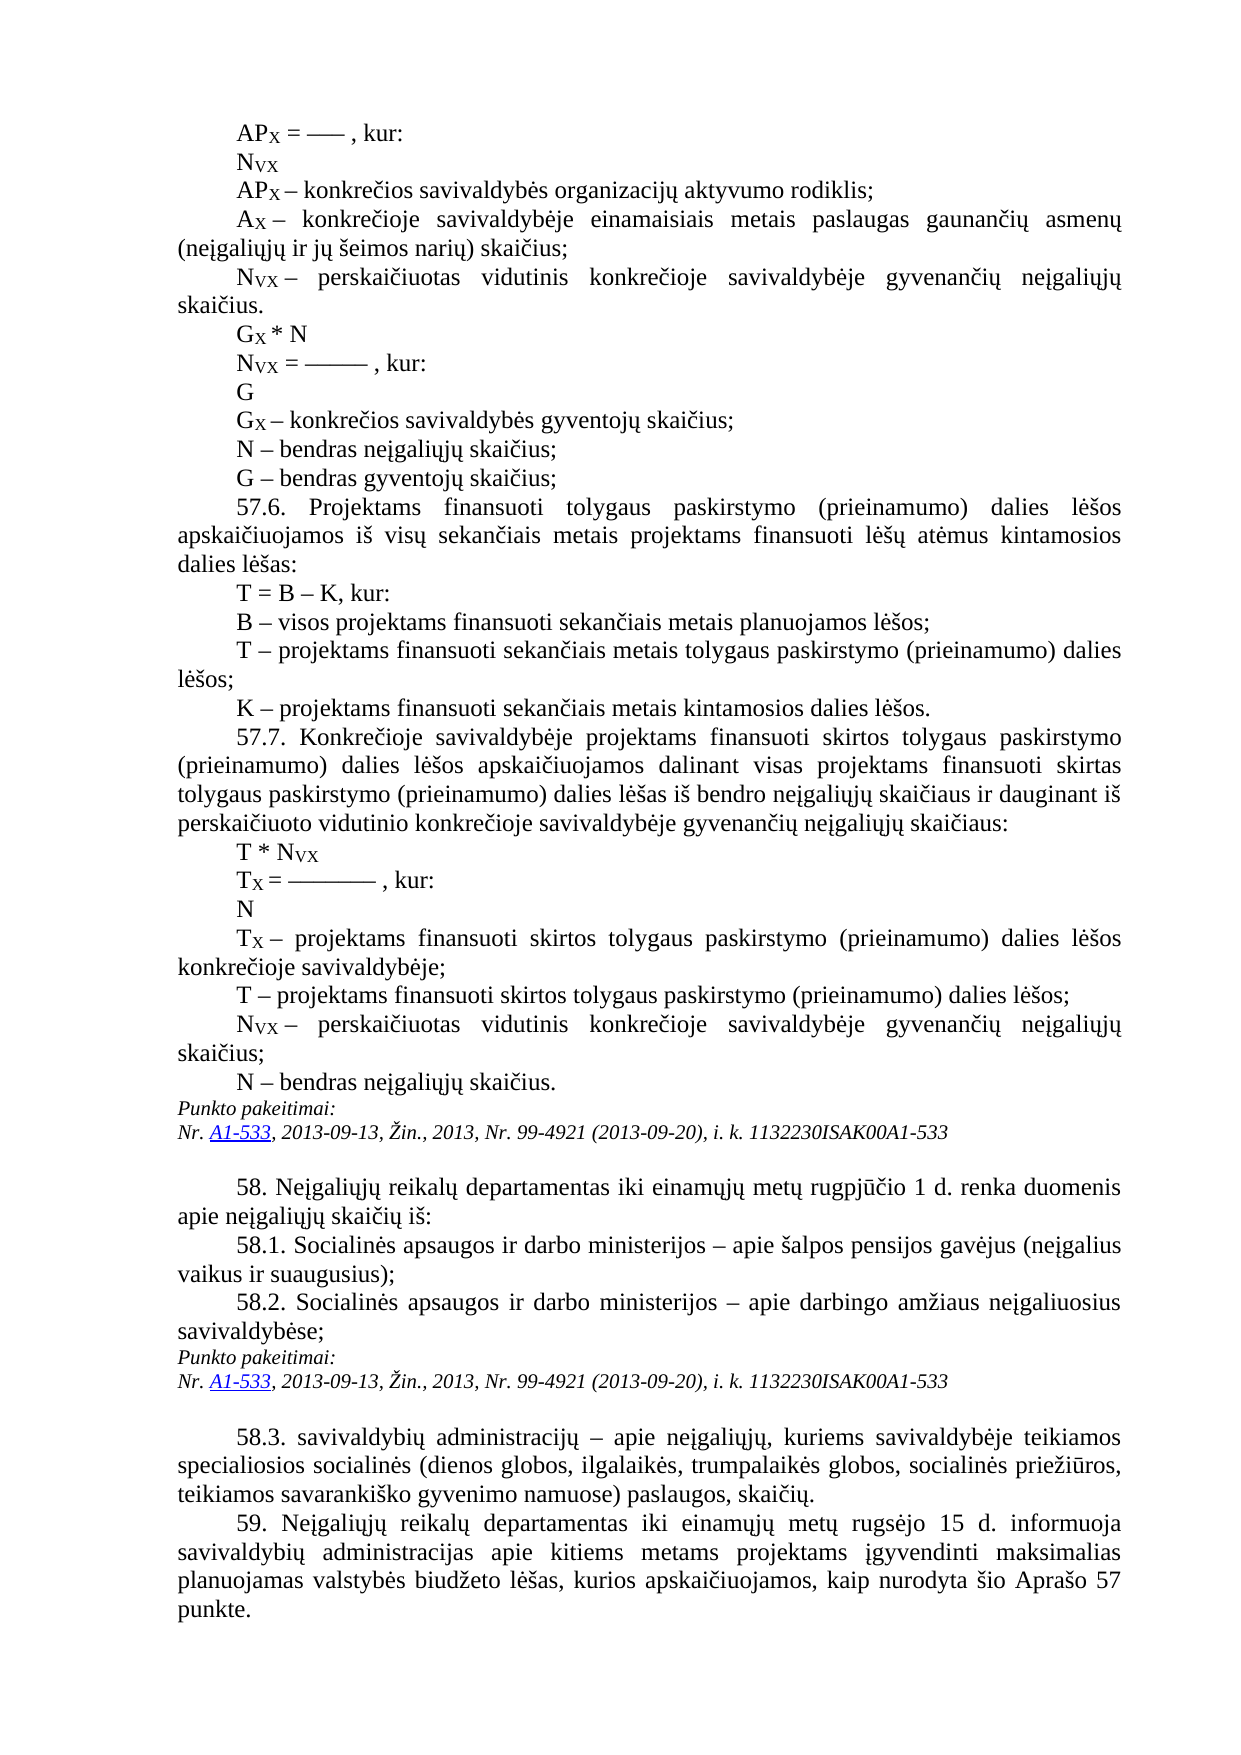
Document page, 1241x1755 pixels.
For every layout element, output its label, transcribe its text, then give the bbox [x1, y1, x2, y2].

text Punkto pakeitimai: [177, 1345, 1122, 1369]
text N – bendras neįgaliųjų skaičius; [177, 434, 1122, 463]
text T – projektams finansuoti skirtos tolygaus paskirstymo (prieinamumo) dalies lėšos; [177, 981, 1122, 1009]
text NVX [177, 147, 1122, 176]
text N – bendras neįgaliųjų skaičius. [177, 1067, 1122, 1096]
text Nr. A1-533, 2013-09-13, Žin., 2013, Nr. 99-4921 (2013-09-20), i. k. 1132230ISAK00A1-533 [177, 1120, 1122, 1144]
text 58.3. savivaldybių administracijų – apie neįgaliųjų, kuriems savivaldybėje teikiamos specialiosios socialinės (dienos globos, ilgalaikės, trumpalaikės globos, socialinės priežiūros, teikiamos savarankiško gyvenimo namuose) paslaugos, skaičių. [177, 1422, 1122, 1508]
text N [177, 894, 1122, 923]
text B – visos projektams finansuoti sekančiais metais planuojamos lėšos; [177, 607, 1122, 636]
text 57.6. Projektams finansuoti tolygaus paskirstymo (prieinamumo) dalies lėšos apskaičiuojamos iš visų sekančiais metais projektams finansuoti lėšų atėmus kintamosios dalies lėšas: [177, 492, 1122, 578]
text G [177, 377, 1122, 406]
text NVX – perskaičiuotas vidutinis konkrečioje savivaldybėje gyvenančių neįgaliųjų skaičius. [177, 262, 1122, 319]
text K – projektams finansuoti sekančiais metais kintamosios dalies lėšos. [177, 693, 1122, 722]
text 58.2. Socialinės apsaugos ir darbo ministerijos – apie darbingo amžiaus neįgaliuosius savivaldybėse; [177, 1287, 1122, 1345]
text T * NVX [177, 837, 1122, 866]
text AX – konkrečioje savivaldybėje einamaisiais metais paslaugas gaunančių asmenų (neįgaliųjų ir jų šeimos narių) skaičius; [177, 204, 1122, 262]
text APX – konkrečios savivaldybės organizacijų aktyvumo rodiklis; [177, 176, 1122, 204]
text NVX – perskaičiuotas vidutinis konkrečioje savivaldybėje gyvenančių neįgaliųjų skaičius; [177, 1009, 1122, 1067]
text TX = ––––––– , kur: [177, 866, 1122, 894]
text T = B – K, kur: [177, 578, 1122, 607]
text 58.1. Socialinės apsaugos ir darbo ministerijos – apie šalpos pensijos gavėjus (neįgalius vaikus ir suaugusius); [177, 1230, 1122, 1287]
text GX * N [177, 319, 1122, 348]
text GX – konkrečios savivaldybės gyventojų skaičius; [177, 406, 1122, 434]
text T – projektams finansuoti sekančiais metais tolygaus paskirstymo (prieinamumo) dalies lėšos; [177, 636, 1122, 693]
text NVX = ––––– , kur: [177, 348, 1122, 377]
text Punkto pakeitimai: [177, 1096, 1122, 1120]
text 57.7. Konkrečioje savivaldybėje projektams finansuoti skirtos tolygaus paskirstymo (prieinamumo) dalies lėšos apskaičiuojamos dalinant visas projektams finansuoti skirtas tolygaus paskirstymo (prieinamumo) dalies lėšas iš bendro neįgaliųjų skaičiaus ir dauginant iš perskaičiuoto vidutinio konkrečioje savivaldybėje gyvenančių neįgaliųjų skaičiaus: [177, 722, 1122, 837]
text APX = ––– , kur: [177, 118, 1122, 147]
text G – bendras gyventojų skaičius; [177, 463, 1122, 492]
text 59. Neįgaliųjų reikalų departamentas iki einamųjų metų rugsėjo 15 d. informuoja savivaldybių administracijas apie kitiems metams projektams įgyvendinti maksimalias planuojamas valstybės biudžeto lėšas, kurios apskaičiuojamos, kaip nurodyta šio Aprašo 57 punkte. [177, 1508, 1122, 1623]
text TX – projektams finansuoti skirtos tolygaus paskirstymo (prieinamumo) dalies lėšos konkrečioje savivaldybėje; [177, 923, 1122, 981]
text Nr. A1-533, 2013-09-13, Žin., 2013, Nr. 99-4921 (2013-09-20), i. k. 1132230ISAK00A1-533 [177, 1369, 1122, 1393]
text 58. Neįgaliųjų reikalų departamentas iki einamųjų metų rugpjūčio 1 d. renka duomenis apie neįgaliųjų skaičių iš: [177, 1172, 1122, 1230]
